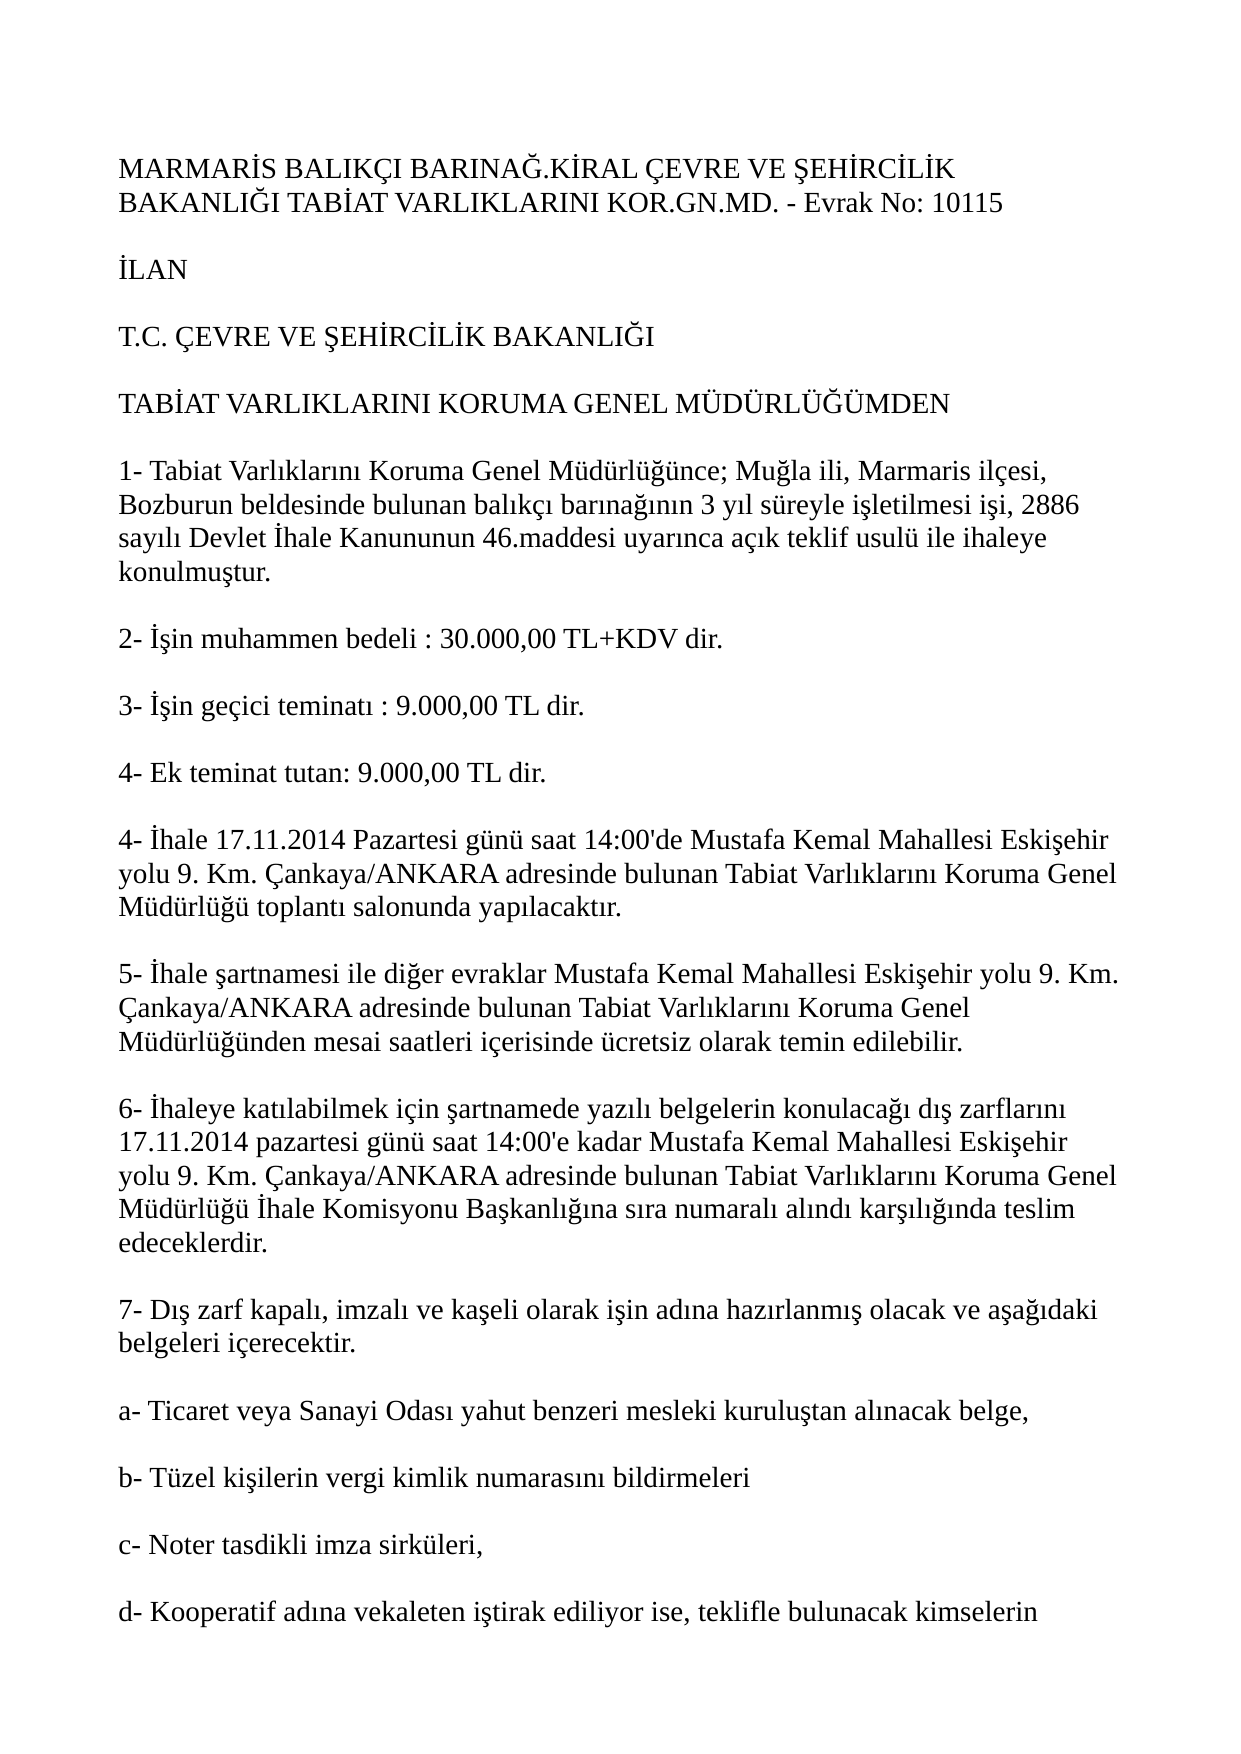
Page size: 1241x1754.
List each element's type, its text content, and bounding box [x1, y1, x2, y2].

text c- Noter tasdikli imza sirküleri, [118, 1527, 1122, 1560]
text 4- İhale 17.11.2014 Pazartesi günü saat 14:00'de Mustafa Kemal Mahallesi Eskişehir yolu 9. Km. Çankaya/ANKARA adresinde bulunan Tabiat Varlıklarını Koruma Genel Müdürlüğü toplantı salonunda yapılacaktır. [118, 822, 1122, 923]
text MARMARİS BALIKÇI BARINAĞ.KİRAL ÇEVRE VE ŞEHİRCİLİK BAKANLIĞI TABİAT VARLIKLARINI KOR.GN.MD. - Evrak No: 10115 [118, 118, 1122, 219]
text 4- Ek teminat tutan: 9.000,00 TL dir. [118, 755, 1122, 789]
text TABİAT VARLIKLARINI KORUMA GENEL MÜDÜRLÜĞÜMDEN [118, 386, 1122, 420]
text İLAN [118, 252, 1122, 286]
text b- Tüzel kişilerin vergi kimlik numarasını bildirmeleri [118, 1460, 1122, 1493]
text 1- Tabiat Varlıklarını Koruma Genel Müdürlüğünce; Muğla ili, Marmaris ilçesi, Bozburun beldesinde bulunan balıkçı barınağının 3 yıl süreyle işletilmesi işi, 2886 sayılı Devlet İhale Kanununun 46.maddesi uyarınca açık teklif usulü ile ihaleye konulmuştur. [118, 453, 1122, 588]
text 6- İhaleye katılabilmek için şartnamede yazılı belgelerin konulacağı dış zarflarını 17.11.2014 pazartesi günü saat 14:00'e kadar Mustafa Kemal Mahallesi Eskişehir yolu 9. Km. Çankaya/ANKARA adresinde bulunan Tabiat Varlıklarını Koruma Genel Müdürlüğü İhale Komisyonu Başkanlığına sıra numaralı alındı karşılığında teslim edeceklerdir. [118, 1091, 1122, 1258]
text 7- Dış zarf kapalı, imzalı ve kaşeli olarak işin adına hazırlanmış olacak ve aşağıdaki belgeleri içerecektir. [118, 1292, 1122, 1359]
text 2- İşin muhammen bedeli : 30.000,00 TL+KDV dir. [118, 621, 1122, 655]
text a- Ticaret veya Sanayi Odası yahut benzeri mesleki kuruluştan alınacak belge, [118, 1393, 1122, 1426]
text d- Kooperatif adına vekaleten iştirak ediliyor ise, teklifle bulunacak kimselerin [118, 1594, 1122, 1627]
text 5- İhale şartnamesi ile diğer evraklar Mustafa Kemal Mahallesi Eskişehir yolu 9. Km. Çankaya/ANKARA adresinde bulunan Tabiat Varlıklarını Koruma Genel Müdürlüğünden mesai saatleri içerisinde ücretsiz olarak temin edilebilir. [118, 957, 1122, 1057]
text T.C. ÇEVRE VE ŞEHİRCİLİK BAKANLIĞI [118, 319, 1122, 353]
text 3- İşin geçici teminatı : 9.000,00 TL dir. [118, 688, 1122, 722]
